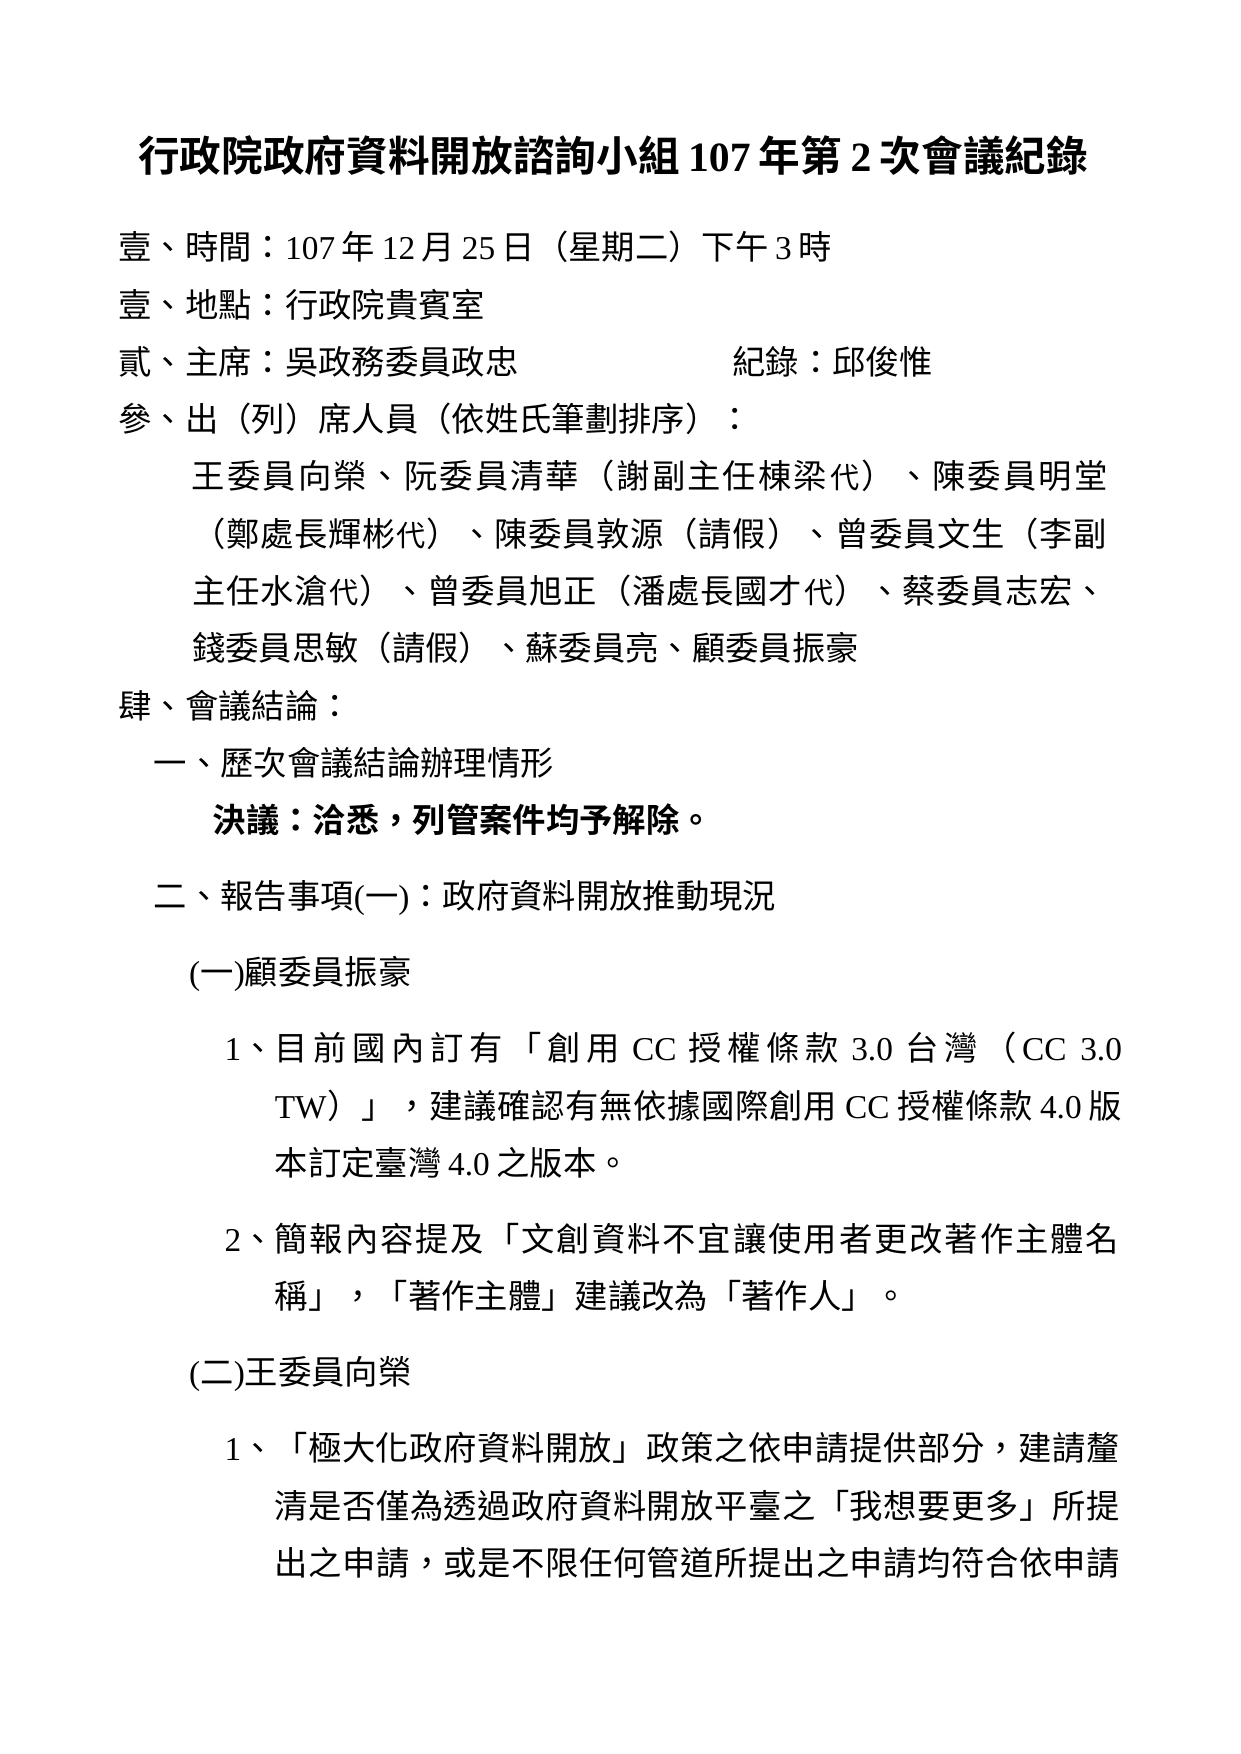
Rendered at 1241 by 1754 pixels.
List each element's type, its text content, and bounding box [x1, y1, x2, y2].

list 出（列）席人員（依姓氏筆劃排序）： [118, 386, 1122, 443]
list 顧委員振豪 [189, 939, 1122, 996]
text 行政院政府資料開放諮詢小組107年第2次會議紀錄 [118, 118, 1108, 185]
list 簡報內容提及「文創資料不宜讓使用者更改著作主體名稱」，「著作主體」建議改為「著作人」。 [224, 1206, 1122, 1320]
list 目前國內訂有「創用CC授權條款3.0台灣（CC 3.0 TW）」，建議確認有無依據國際創用CC授權條款4.0版本訂定臺灣4.0之版本。 [224, 1015, 1122, 1187]
list 報告事項(一)：政府資料開放推動現況 [153, 863, 1122, 920]
list 會議結論： [118, 672, 1122, 729]
list 王委員向榮、阮委員清華（謝副主任棟梁代）、陳委員明堂（鄭處長輝彬代）、陳委員敦源（請假）、曾委員文生（李副主任水滄代）、曾委員旭正（潘處長國才代）、蔡委員志宏、錢委員思敏（請假）、蘇委員亮、顧委員振豪 [192, 443, 1108, 672]
text 決議：洽悉，列管案件均予解除。 [213, 787, 1110, 844]
list 地點：行政院貴賓室 [118, 271, 1122, 328]
list 歷次會議結論辦理情形 [153, 729, 1122, 787]
list 時間：107年12月25日（星期二）下午3時 [118, 214, 1122, 271]
list 主席：吳政務委員政忠 紀錄：邱俊惟 [118, 328, 1122, 386]
list 「極大化政府資料開放」政策之依申請提供部分，建請釐清是否僅為透過政府資料開放平臺之「我想要更多」所提出之申請，或是不限任何管道所提出之申請均符合依申請 [224, 1415, 1122, 1587]
list 王委員向榮 [189, 1339, 1122, 1396]
